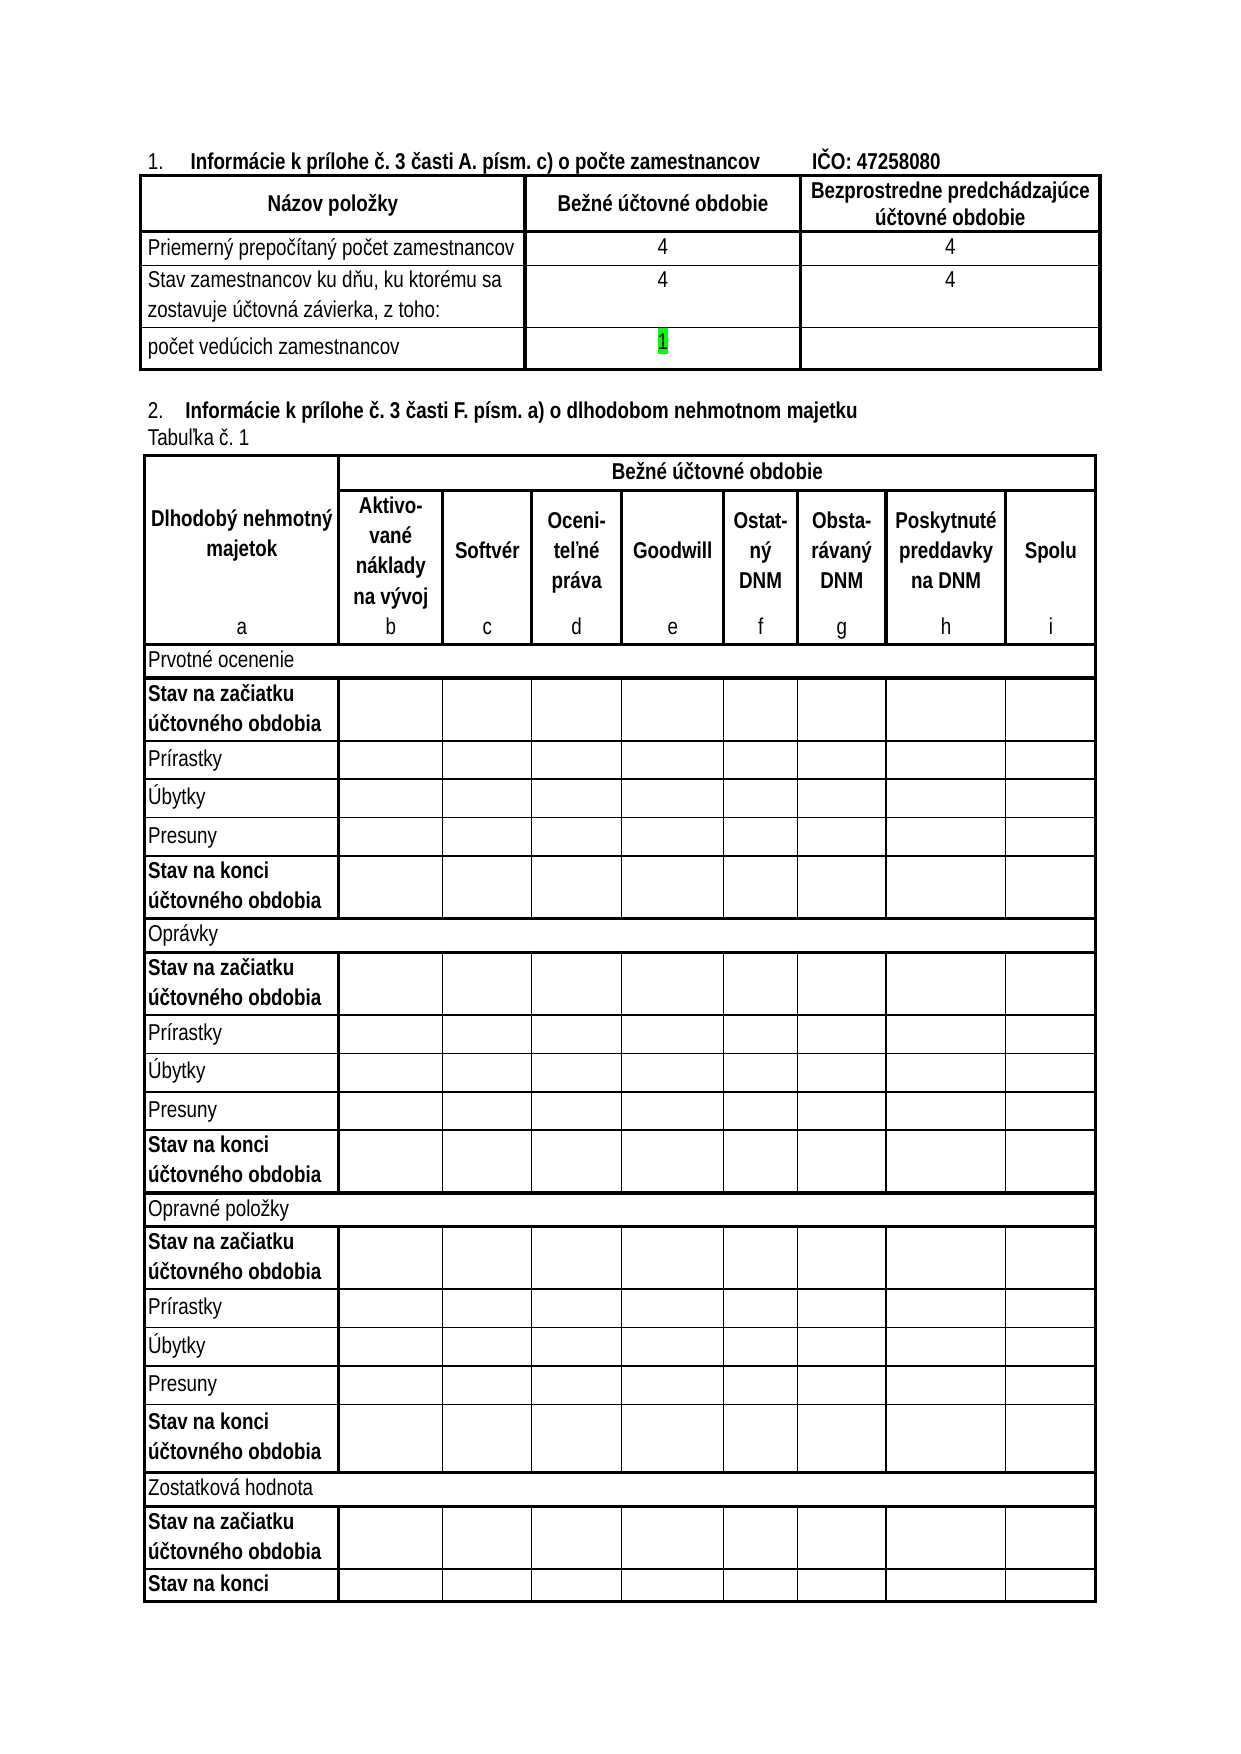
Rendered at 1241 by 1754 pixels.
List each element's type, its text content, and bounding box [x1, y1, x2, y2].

table_cell [532, 1054, 621, 1091]
table_cell [1006, 1405, 1094, 1471]
table_cell 1 [527, 328, 799, 368]
table_cell [443, 1131, 531, 1191]
table_header Názov položky [142, 177, 523, 230]
table_cell [887, 1328, 1005, 1365]
table_cell [532, 1570, 621, 1600]
table_cell Oceni-teľné práva [533, 492, 620, 613]
table_cell 4 [527, 233, 799, 265]
table_cell [1006, 818, 1094, 855]
table_cell [340, 1508, 442, 1568]
title Informácie k prílohe č. 3 časti F. písm. a) o dlhodobom nehmotnom majetku [148, 397, 1093, 424]
table_cell [340, 1367, 442, 1403]
table_cell e [623, 613, 722, 643]
table_cell i [1007, 613, 1094, 643]
table_cell [887, 1290, 1005, 1327]
table_cell [443, 1228, 531, 1288]
table_cell [724, 1228, 797, 1288]
table_cell [340, 1131, 442, 1191]
table_cell [724, 1131, 797, 1191]
table_cell [887, 1508, 1005, 1568]
table_cell [532, 780, 621, 817]
table_cell [622, 1290, 723, 1327]
table_cell [798, 680, 885, 740]
table_cell [1006, 680, 1094, 740]
table_cell [622, 954, 723, 1014]
table_header Dlhodobý nehmotný majetok [146, 457, 337, 613]
table_cell [798, 1016, 885, 1052]
table_cell [340, 680, 442, 740]
table_cell Presuny [146, 1093, 337, 1129]
table_cell [887, 742, 1005, 778]
table_cell [1006, 1290, 1094, 1327]
table_cell [1006, 1570, 1094, 1600]
table_cell h [888, 613, 1004, 643]
table_cell [622, 1093, 723, 1129]
table_cell [798, 1367, 885, 1403]
table_cell [443, 857, 531, 917]
table_cell [622, 818, 723, 855]
table_cell [340, 1570, 442, 1600]
table_cell [622, 780, 723, 817]
table_cell [1006, 1228, 1094, 1288]
table_cell [340, 1405, 442, 1471]
table_cell [443, 680, 531, 740]
table_cell [724, 680, 797, 740]
table_cell [1006, 954, 1094, 1014]
table_cell c [444, 613, 530, 643]
table_cell [1006, 1328, 1094, 1365]
table_cell [798, 1290, 885, 1327]
table_cell 4 [802, 233, 1098, 265]
table_cell Stav na konci účtovného obdobia [146, 1131, 337, 1191]
table_cell [802, 328, 1098, 368]
table_cell [724, 1054, 797, 1091]
table_cell [532, 742, 621, 778]
table_cell Zostatková hodnota [146, 1474, 1094, 1504]
table_cell [622, 742, 723, 778]
table_cell [887, 857, 1005, 917]
table_cell [1006, 857, 1094, 917]
table_cell [340, 742, 442, 778]
table_header Bežné účtovné obdobie [527, 177, 799, 230]
table_cell [724, 742, 797, 778]
table_cell f [725, 613, 796, 643]
table_cell Úbytky [146, 780, 337, 817]
table_cell [443, 1290, 531, 1327]
table_cell [622, 1054, 723, 1091]
table_cell [798, 780, 885, 817]
table_cell [1006, 1508, 1094, 1568]
table_cell Prírastky [146, 1016, 337, 1052]
table_cell Opravné položky [146, 1195, 1094, 1225]
table_cell Presuny [146, 818, 337, 855]
table_header Bezprostredne predchádzajúce účtovné obdobie [802, 177, 1098, 230]
table_cell Stav na konci [146, 1570, 337, 1600]
table_cell [443, 1405, 531, 1471]
table_cell [532, 1405, 621, 1471]
table_cell Úbytky [146, 1328, 337, 1365]
table_cell [622, 1367, 723, 1403]
table_cell [340, 857, 442, 917]
table_cell [724, 1570, 797, 1600]
table_cell [887, 1016, 1005, 1052]
table_cell Softvér [444, 492, 530, 613]
table_cell [1006, 1131, 1094, 1191]
table_cell [532, 857, 621, 917]
table_cell [622, 680, 723, 740]
table_cell [340, 818, 442, 855]
title Informácie k prílohe č. 3 časti A. písm. c) o počte zamestnancov IČO: 47258080 [148, 148, 1093, 174]
table_cell [887, 1054, 1005, 1091]
table_cell [340, 1290, 442, 1327]
table_cell [798, 1093, 885, 1129]
table_cell [724, 857, 797, 917]
table_cell [724, 818, 797, 855]
table_cell [724, 1093, 797, 1129]
table_cell [798, 1228, 885, 1288]
table_cell g [799, 613, 884, 643]
table_cell [532, 1367, 621, 1403]
table_cell [1006, 1016, 1094, 1052]
table_cell [443, 1016, 531, 1052]
table_cell [532, 680, 621, 740]
table_cell [622, 1131, 723, 1191]
table_cell [443, 1570, 531, 1600]
table_cell [532, 1228, 621, 1288]
table_cell [532, 1131, 621, 1191]
table_cell [887, 680, 1005, 740]
table_cell Stav na konci účtovného obdobia [146, 857, 337, 917]
table_cell [887, 1570, 1005, 1600]
table_cell [532, 1328, 621, 1365]
table_cell Prírastky [146, 742, 337, 778]
table_cell [887, 1405, 1005, 1471]
table_cell Aktivo-vané náklady na vývoj [340, 492, 441, 613]
table_cell [1006, 1367, 1094, 1403]
table_cell [724, 954, 797, 1014]
table_cell [443, 818, 531, 855]
table_cell [443, 1054, 531, 1091]
table_cell [887, 1367, 1005, 1403]
table_cell [443, 1367, 531, 1403]
table_cell [622, 1570, 723, 1600]
table_cell [340, 1016, 442, 1052]
table_cell Oprávky [146, 920, 1094, 951]
table_cell [622, 857, 723, 917]
table_cell [1006, 1093, 1094, 1129]
table_cell [340, 1228, 442, 1288]
table_cell Prvotné ocenenie [146, 646, 1094, 676]
table_cell [532, 1016, 621, 1052]
table_cell [724, 1290, 797, 1327]
table_cell [887, 780, 1005, 817]
table_cell Prírastky [146, 1290, 337, 1327]
table_cell b [340, 613, 441, 643]
table_cell Obsta- rávaný DNM [799, 492, 884, 613]
table_cell a [146, 613, 337, 643]
table_cell Presuny [146, 1367, 337, 1403]
table_cell [443, 1508, 531, 1568]
table_cell [798, 1405, 885, 1471]
table_cell [340, 1093, 442, 1129]
table_cell Úbytky [146, 1054, 337, 1091]
table_cell Spolu [1007, 492, 1094, 613]
table_cell [887, 1093, 1005, 1129]
table_cell [724, 1367, 797, 1403]
table_cell [532, 954, 621, 1014]
table_cell [532, 1290, 621, 1327]
table_cell [798, 954, 885, 1014]
table_cell Stav zamestnancov ku dňu, ku ktorému sa zostavuje účtovná závierka, z toho: [142, 266, 523, 327]
table_cell d [533, 613, 620, 643]
table_cell [798, 1054, 885, 1091]
table_cell [798, 1131, 885, 1191]
table_cell [1006, 742, 1094, 778]
table_cell Goodwill [623, 492, 722, 613]
table_cell [887, 818, 1005, 855]
table_cell [1006, 1054, 1094, 1091]
table_cell Stav na konci účtovného obdobia [146, 1405, 337, 1471]
table_cell [532, 818, 621, 855]
table_cell [622, 1405, 723, 1471]
table_cell [532, 1093, 621, 1129]
table_cell [887, 1131, 1005, 1191]
table_cell Priemerný prepočítaný počet zamestnancov [142, 233, 523, 265]
table_cell [443, 742, 531, 778]
table_cell [340, 1054, 442, 1091]
table_cell [622, 1508, 723, 1568]
table_cell [798, 742, 885, 778]
table_cell Stav na začiatku účtovného obdobia [146, 680, 337, 740]
table_cell počet vedúcich zamestnancov [142, 328, 523, 368]
table_cell [798, 1508, 885, 1568]
table_cell [1006, 780, 1094, 817]
table_cell [798, 1570, 885, 1600]
table_cell [724, 1016, 797, 1052]
table_header Bežné účtovné obdobie [340, 457, 1094, 489]
table_cell [340, 1328, 442, 1365]
table_cell Stav na začiatku účtovného obdobia [146, 954, 337, 1014]
table_cell [724, 1328, 797, 1365]
table_cell [724, 1405, 797, 1471]
table_cell [443, 780, 531, 817]
table_cell [622, 1016, 723, 1052]
table_cell [724, 780, 797, 817]
text Tabuľka č. 1 [148, 424, 1093, 450]
table_cell [798, 818, 885, 855]
table_cell [340, 954, 442, 1014]
table_cell [724, 1508, 797, 1568]
table_cell [622, 1228, 723, 1288]
table_cell [887, 1228, 1005, 1288]
table_cell [443, 1328, 531, 1365]
table_cell [622, 1328, 723, 1365]
table_cell Ostat-ný DNM [725, 492, 796, 613]
table_cell [443, 1093, 531, 1129]
table_cell Stav na začiatku účtovného obdobia [146, 1508, 337, 1568]
table_cell [443, 954, 531, 1014]
table_cell [798, 857, 885, 917]
table_cell [887, 954, 1005, 1014]
table_cell Poskytnuté preddavky na DNM [888, 492, 1004, 613]
table_cell [532, 1508, 621, 1568]
table_cell [340, 780, 442, 817]
table_cell 4 [527, 266, 799, 327]
table_cell [798, 1328, 885, 1365]
table_cell Stav na začiatku účtovného obdobia [146, 1228, 337, 1288]
table_cell 4 [802, 266, 1098, 327]
